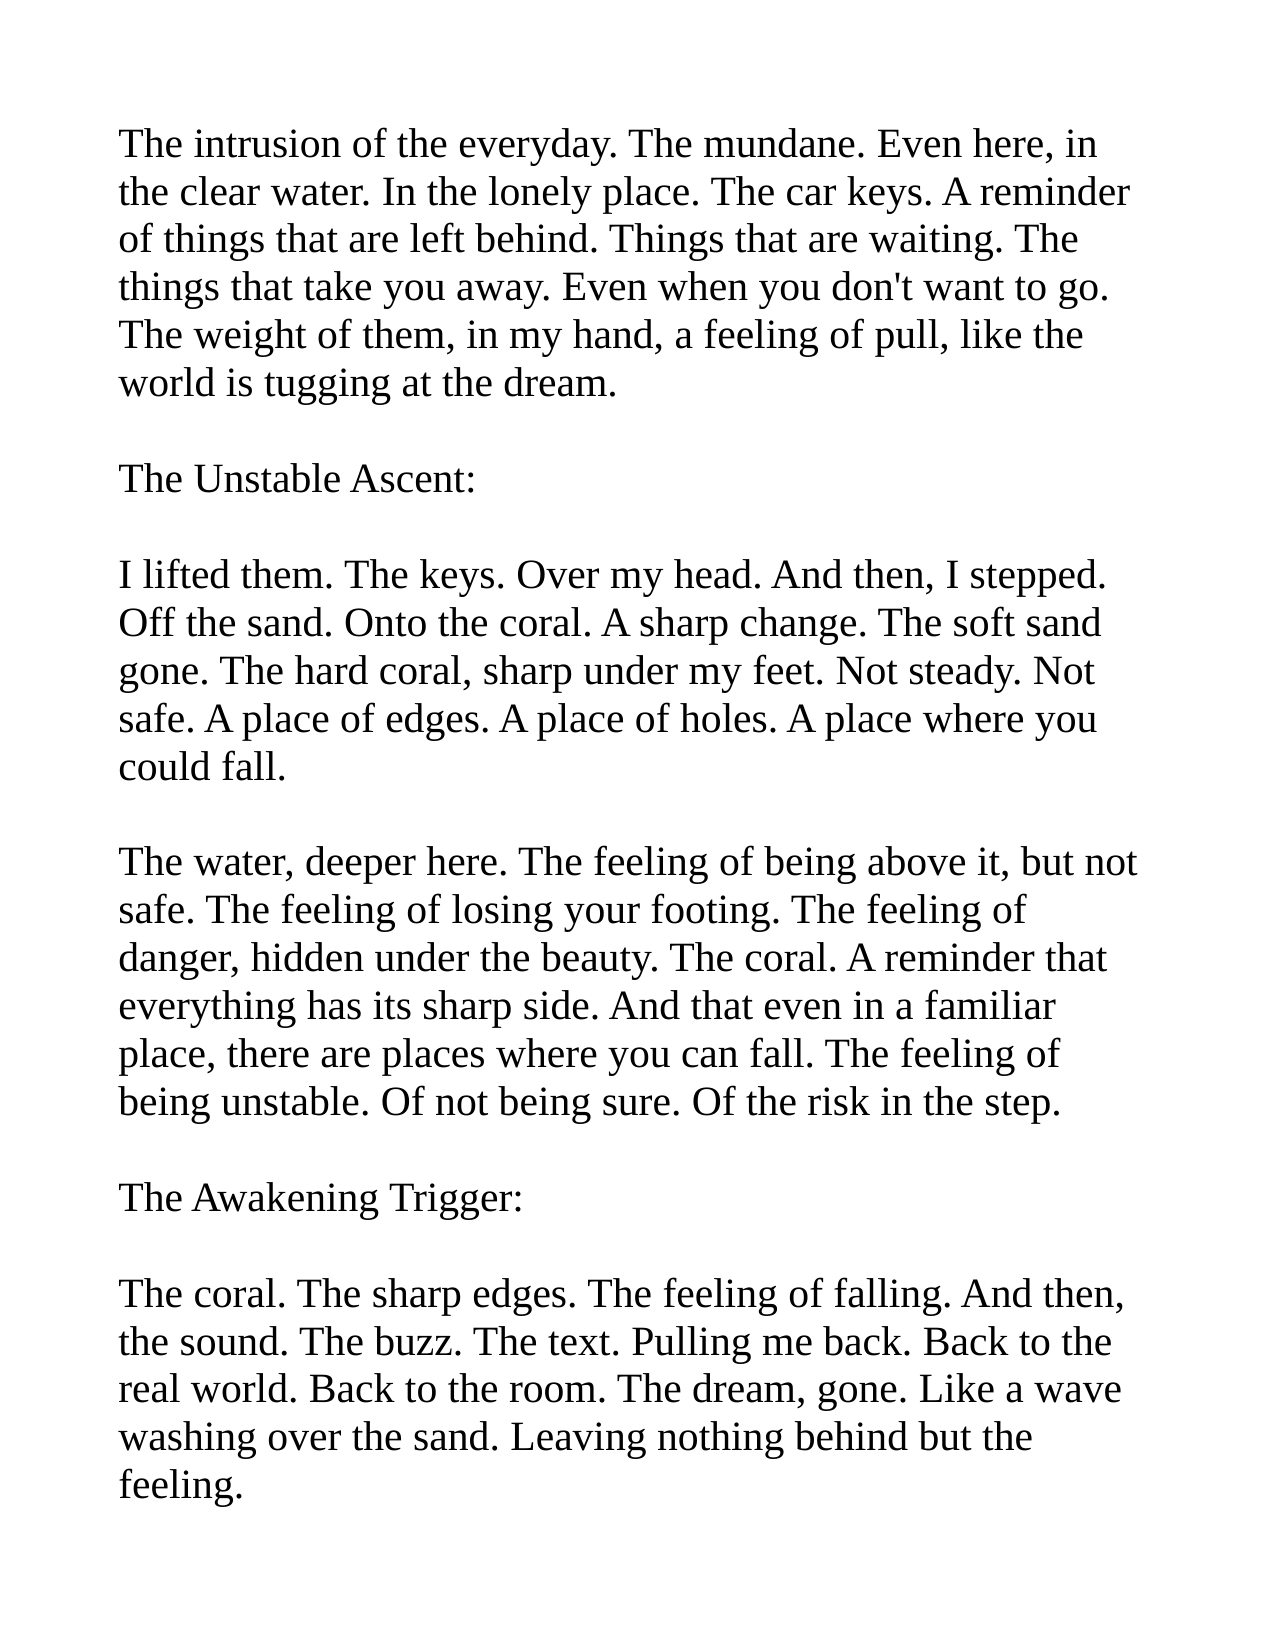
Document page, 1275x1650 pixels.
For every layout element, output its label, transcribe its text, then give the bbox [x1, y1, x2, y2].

text The coral. The sharp edges. The feeling of falling. And then, the sound. The buzz. The text. Pulling me back. Back to the real world. Back to the room. The dream, gone. Like a wave washing over the sand. Leaving nothing behind but the feeling. [118, 1268, 1157, 1508]
text The water, deeper here. The feeling of being above it, but not safe. The feeling of losing your footing. The feeling of danger, hidden under the beauty. The coral. A reminder that everything has its sharp side. And that even in a familiar place, there are places where you can fall. The feeling of being unstable. Of not being sure. Of the risk in the step. [118, 837, 1157, 1124]
text The intrusion of the everyday. The mundane. Even here, in the clear water. In the lonely place. The car keys. A reminder of things that are left behind. Things that are waiting. The things that take you away. Even when you don't want to go. The weight of them, in my hand, a feeling of pull, like the world is tugging at the dream. [118, 118, 1157, 406]
text The Awakening Trigger: [118, 1172, 1157, 1220]
text The Unstable Ascent: [118, 453, 1157, 501]
text I lifted them. The keys. Over my head. And then, I stepped. Off the sand. Onto the coral. A sharp change. The soft sand gone. The hard coral, sharp under my feet. Not steady. Not safe. A place of edges. A place of holes. A place where you could fall. [118, 549, 1157, 789]
